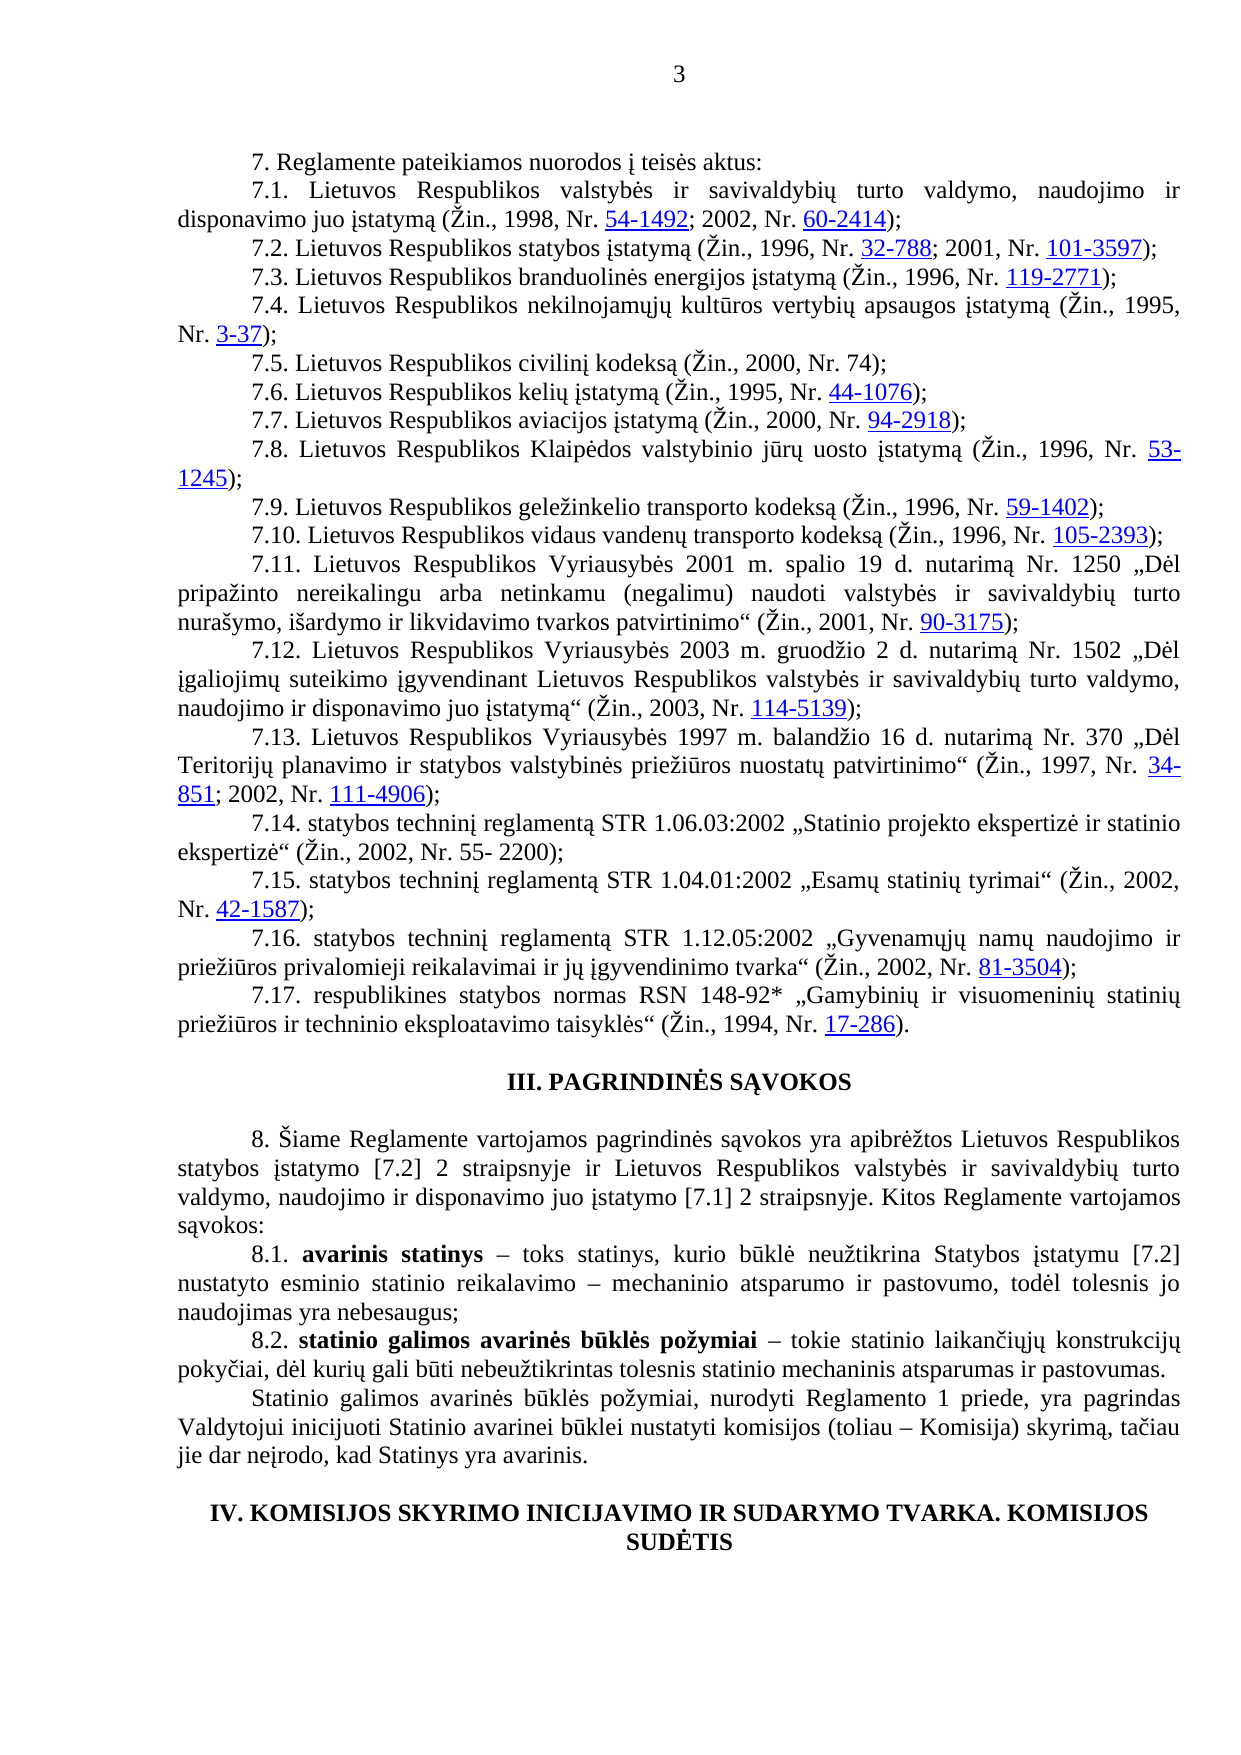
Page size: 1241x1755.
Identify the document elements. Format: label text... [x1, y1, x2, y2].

text 7.17. respublikines statybos normas RSN 148-92* „Gamybinių ir visuomeninių statinių priežiūros ir techninio eksploatavimo taisyklės“ (Žin., 1994, Nr. 17-286). [177, 981, 1181, 1038]
text 7.7. Lietuvos Respublikos aviacijos įstatymą (Žin., 2000, Nr. 94-2918); [177, 406, 1181, 434]
text Statinio galimos avarinės būklės požymiai, nurodyti Reglamento 1 priede, yra pagrindas Valdytojui inicijuoti Statinio avarinei būklei nustatyti komisijos (toliau – Komisija) skyrimą, tačiau jie dar neįrodo, kad Statinys yra avarinis. [177, 1383, 1181, 1469]
text 7.12. Lietuvos Respublikos Vyriausybės 2003 m. gruodžio 2 d. nutarimą Nr. 1502 „Dėl įgaliojimų suteikimo įgyvendinant Lietuvos Respublikos valstybės ir savivaldybių turto valdymo, naudojimo ir disponavimo juo įstatymą“ (Žin., 2003, Nr. 114-5139); [177, 636, 1181, 722]
text IV. KOMISIJOS SKYRIMO INICIJAVIMO IR SUDARYMO TVARKA. KOMISIJOS SUDĖTIS [177, 1498, 1181, 1556]
text 7.6. Lietuvos Respublikos kelių įstatymą (Žin., 1995, Nr. 44-1076); [177, 377, 1181, 406]
text III. PAGRINDINĖS SĄVOKOS [177, 1067, 1181, 1096]
text 7.5. Lietuvos Respublikos civilinį kodeksą (Žin., 2000, Nr. 74); [177, 348, 1181, 377]
text 7.8. Lietuvos Respublikos Klaipėdos valstybinio jūrų uosto įstatymą (Žin., 1996, Nr. 53-1245); [177, 434, 1181, 492]
text 7.4. Lietuvos Respublikos nekilnojamųjų kultūros vertybių apsaugos įstatymą (Žin., 1995, Nr. 3-37); [177, 291, 1181, 348]
text 7.16. statybos techninį reglamentą STR 1.12.05:2002 „Gyvenamųjų namų naudojimo ir priežiūros privalomieji reikalavimai ir jų įgyvendinimo tvarka“ (Žin., 2002, Nr. 81-3504); [177, 923, 1181, 981]
text 8.1. avarinis statinys – toks statinys, kurio būklė neužtikrina Statybos įstatymu [7.2] nustatyto esminio statinio reikalavimo – mechaninio atsparumo ir pastovumo, todėl tolesnis jo naudojimas yra nebesaugus; [177, 1239, 1181, 1326]
text 7.15. statybos techninį reglamentą STR 1.04.01:2002 „Esamų statinių tyrimai“ (Žin., 2002, Nr. 42-1587); [177, 866, 1181, 923]
text 7.10. Lietuvos Respublikos vidaus vandenų transporto kodeksą (Žin., 1996, Nr. 105-2393); [177, 521, 1181, 549]
text 7.13. Lietuvos Respublikos Vyriausybės 1997 m. balandžio 16 d. nutarimą Nr. 370 „Dėl Teritorijų planavimo ir statybos valstybinės priežiūros nuostatų patvirtinimo“ (Žin., 1997, Nr. 34-851; 2002, Nr. 111-4906); [177, 722, 1181, 808]
text 7. Reglamente pateikiamos nuorodos į teisės aktus: [177, 147, 1181, 176]
text 7.14. statybos techninį reglamentą STR 1.06.03:2002 „Statinio projekto ekspertizė ir statinio ekspertizė“ (Žin., 2002, Nr. 55- 2200); [177, 808, 1181, 866]
text 7.9. Lietuvos Respublikos geležinkelio transporto kodeksą (Žin., 1996, Nr. 59-1402); [177, 492, 1181, 521]
text 7.2. Lietuvos Respublikos statybos įstatymą (Žin., 1996, Nr. 32-788; 2001, Nr. 101-3597); [177, 233, 1181, 262]
text 8.2. statinio galimos avarinės būklės požymiai – tokie statinio laikančiųjų konstrukcijų pokyčiai, dėl kurių gali būti nebeužtikrintas tolesnis statinio mechaninis atsparumas ir pastovumas. [177, 1326, 1181, 1383]
text 7.3. Lietuvos Respublikos branduolinės energijos įstatymą (Žin., 1996, Nr. 119-2771); [177, 262, 1181, 291]
text 7.1. Lietuvos Respublikos valstybės ir savivaldybių turto valdymo, naudojimo ir disponavimo juo įstatymą (Žin., 1998, Nr. 54-1492; 2002, Nr. 60-2414); [177, 176, 1181, 233]
text 7.11. Lietuvos Respublikos Vyriausybės 2001 m. spalio 19 d. nutarimą Nr. 1250 „Dėl pripažinto nereikalingu arba netinkamu (negalimu) naudoti valstybės ir savivaldybių turto nurašymo, išardymo ir likvidavimo tvarkos patvirtinimo“ (Žin., 2001, Nr. 90-3175); [177, 549, 1181, 636]
text 8. Šiame Reglamente vartojamos pagrindinės sąvokos yra apibrėžtos Lietuvos Respublikos statybos įstatymo [7.2] 2 straipsnyje ir Lietuvos Respublikos valstybės ir savivaldybių turto valdymo, naudojimo ir disponavimo juo įstatymo [7.1] 2 straipsnyje. Kitos Reglamente vartojamos sąvokos: [177, 1124, 1181, 1239]
